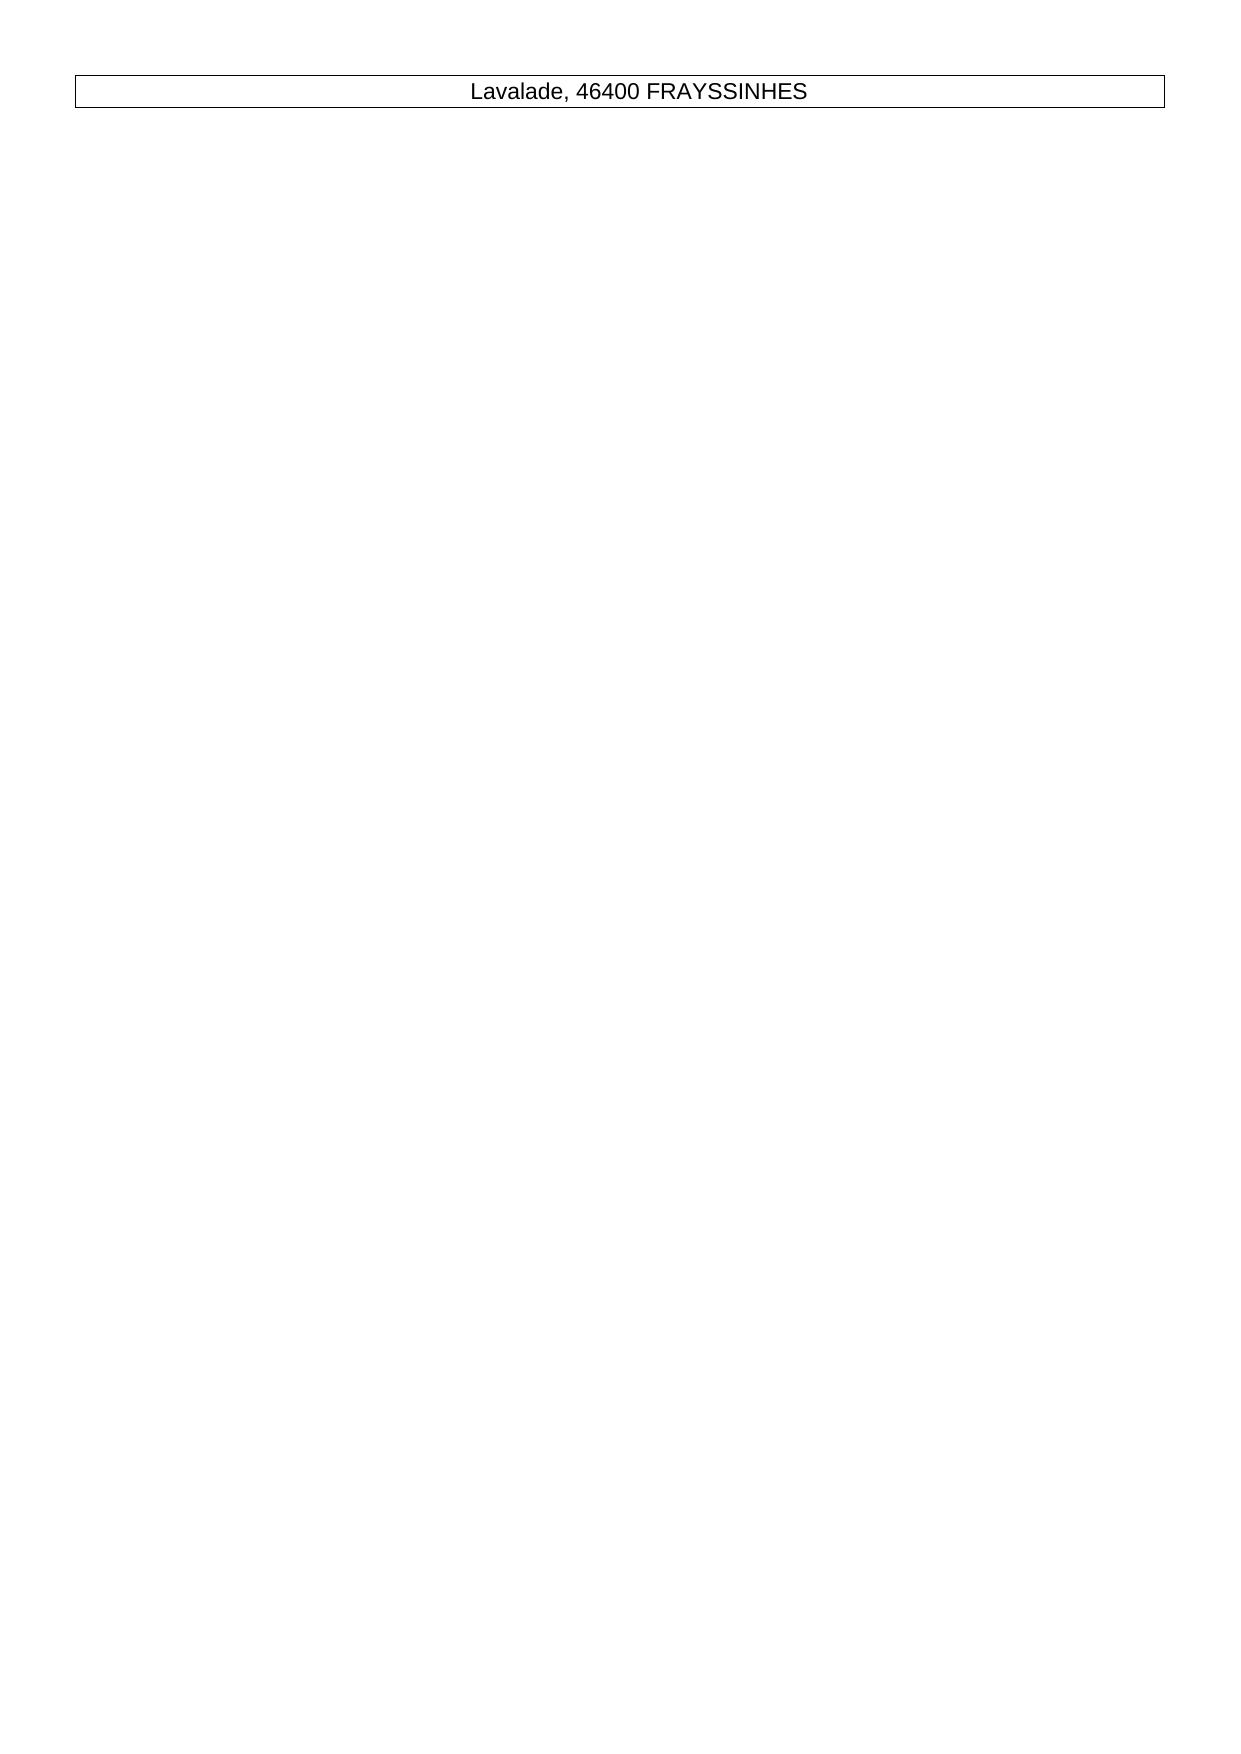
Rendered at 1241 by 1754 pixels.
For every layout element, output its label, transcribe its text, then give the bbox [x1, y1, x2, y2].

text Lavalade, 46400 FRAYSSINHES [76, 76, 1164, 107]
